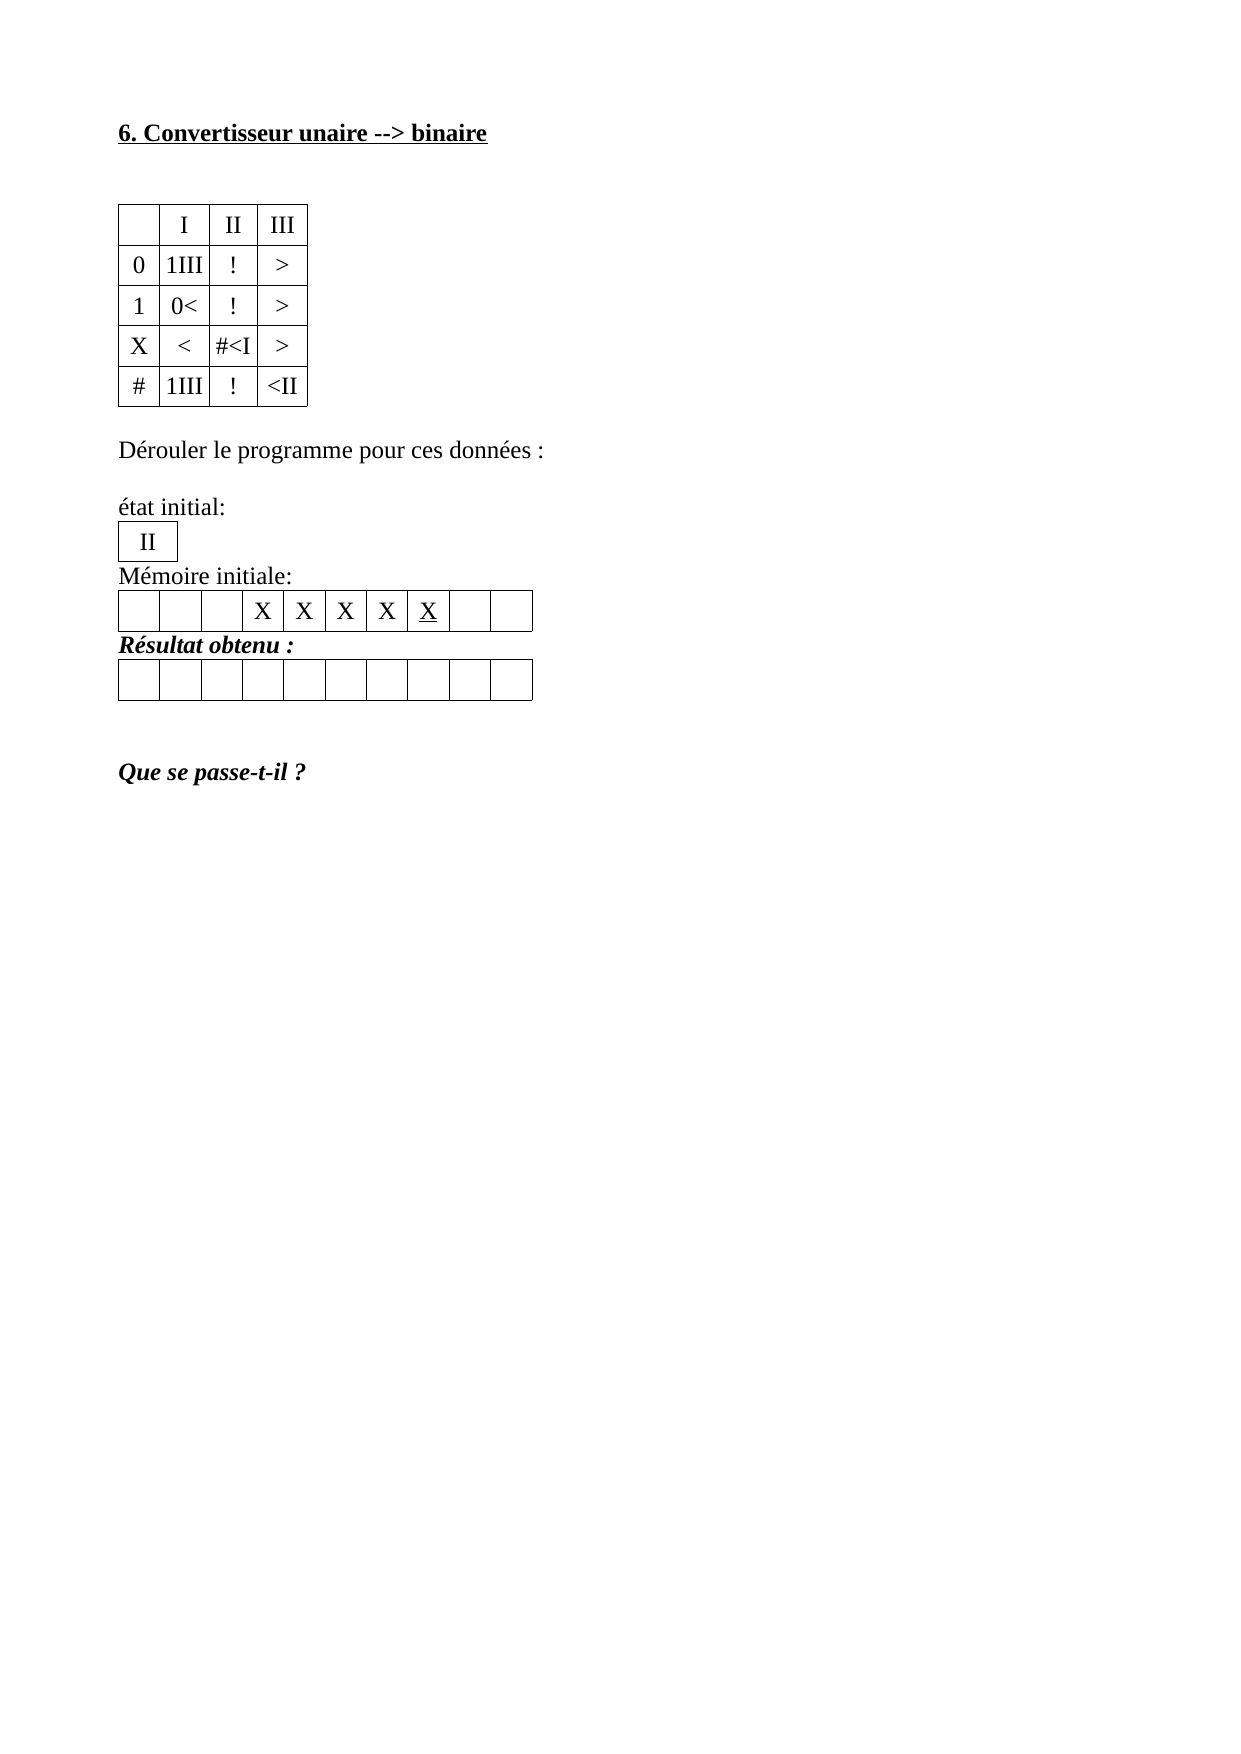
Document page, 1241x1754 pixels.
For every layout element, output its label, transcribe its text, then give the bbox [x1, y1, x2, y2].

table_cell 1III [160, 246, 209, 285]
table_header [119, 205, 159, 245]
table_header [450, 660, 490, 700]
table_header [367, 660, 407, 700]
table_cell > [258, 326, 307, 366]
table_header [160, 591, 201, 631]
table_header [450, 591, 490, 631]
table_cell 1 [119, 286, 159, 325]
table_header X [243, 591, 283, 631]
table_header II [119, 522, 177, 561]
table_header X [326, 591, 366, 631]
text Que se passe-t-il ? [118, 757, 1122, 786]
table_header X [284, 591, 325, 631]
text Résultat obtenu : [118, 631, 1122, 659]
table_cell 1III [160, 367, 209, 406]
table_cell 0 [119, 246, 159, 285]
table_header [243, 660, 283, 700]
table_header III [258, 205, 307, 245]
table_cell X [119, 326, 159, 366]
table_cell > [258, 286, 307, 325]
table_header [160, 660, 201, 700]
table_cell #<I [210, 326, 257, 366]
table_cell ! [210, 286, 257, 325]
table_header X [367, 591, 407, 631]
table_cell ! [210, 367, 257, 406]
table_header [119, 591, 159, 631]
table_cell < [160, 326, 209, 366]
table_header [119, 660, 159, 700]
text Dérouler le programme pour ces données : [118, 435, 1122, 463]
table_cell > [258, 246, 307, 285]
table_header [491, 591, 532, 631]
table_cell # [119, 367, 159, 406]
text état initial: [118, 492, 1122, 521]
text Mémoire initiale: [118, 561, 1122, 590]
table_header [202, 660, 242, 700]
table_header [491, 660, 532, 700]
table_header X [408, 591, 449, 631]
table_header II [210, 205, 257, 245]
table_header I [160, 205, 209, 245]
text 6. Convertisseur unaire --> binaire [118, 118, 1122, 147]
table_header [202, 591, 242, 631]
table_header [284, 660, 325, 700]
table_header [326, 660, 366, 700]
table_header [408, 660, 449, 700]
table_cell <II [258, 367, 307, 406]
table_cell 0< [160, 286, 209, 325]
table_cell ! [210, 246, 257, 285]
